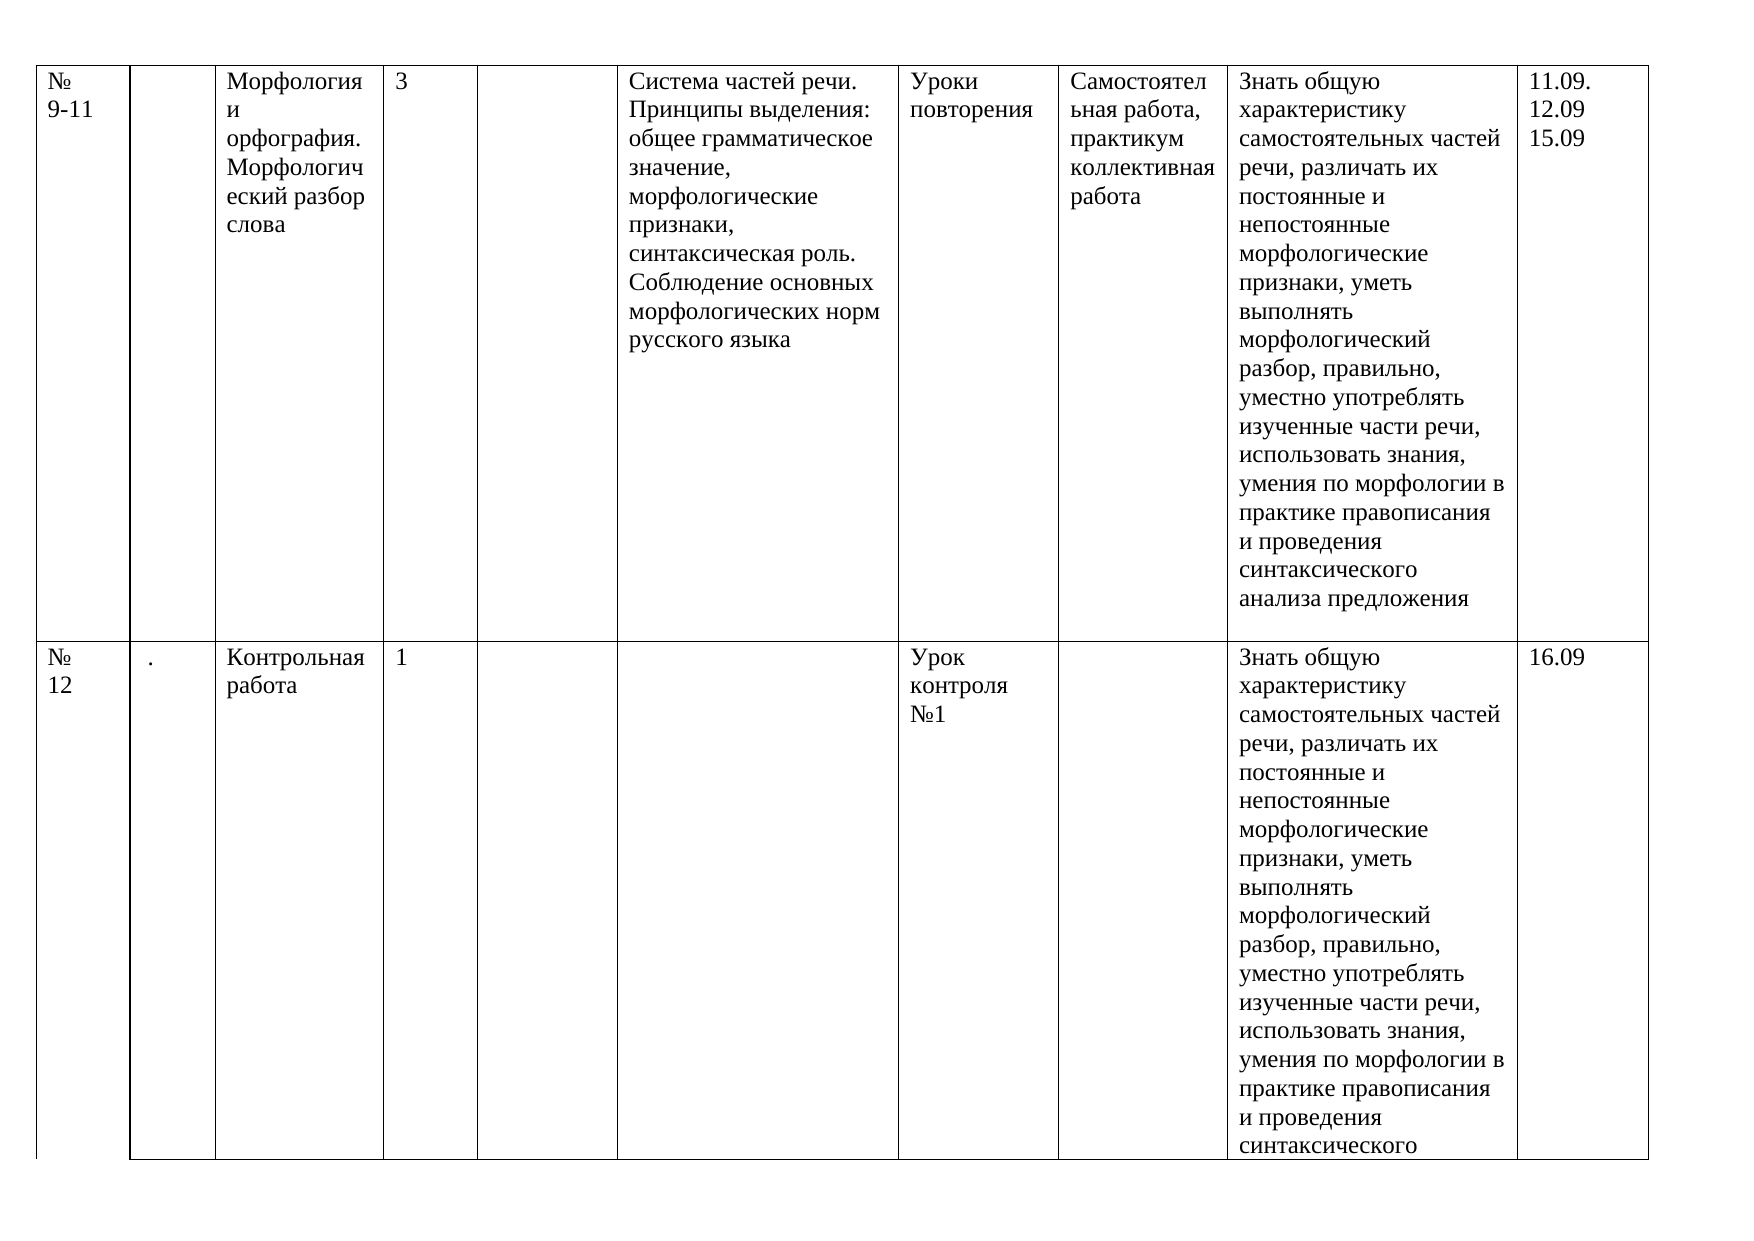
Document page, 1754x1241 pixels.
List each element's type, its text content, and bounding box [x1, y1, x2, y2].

table_cell Морфология и орфография. Морфологический разбор слова [216, 66, 383, 641]
table_cell Знать общую характеристику самостоятельных частей речи, различать их постоянные и непостоянные морфологические признаки, уметь выполнять морфологический разбор, правильно, уместно употреблять изученные части речи, использовать знания, умения по морфологии в практике правописания и проведения синтаксического анализа предложения [1228, 66, 1517, 641]
table_cell 16.09 [1518, 642, 1648, 1159]
table_cell Самостоятельная работа, практикум коллективная работа [1059, 66, 1227, 641]
table_cell [478, 642, 617, 1159]
table_cell 11.09. 12.09 15.09 [1518, 66, 1648, 641]
table_cell Контрольная работа [216, 642, 383, 1159]
table_cell . [131, 642, 215, 1159]
table_cell № 9-11 [37, 66, 129, 641]
table_cell [131, 66, 215, 641]
table_cell [1059, 642, 1227, 1159]
table_cell Уроки повторения [899, 66, 1058, 641]
table_cell Урок контроля №1 [899, 642, 1058, 1159]
table_cell 1 [384, 642, 477, 1159]
table_cell [618, 642, 898, 1159]
table_cell Знать общую характеристику самостоятельных частей речи, различать их постоянные и непостоянные морфологические признаки, уметь выполнять морфологический разбор, правильно, уместно употреблять изученные части речи, использовать знания, умения по морфологии в практике правописания и проведения синтаксического [1228, 642, 1517, 1159]
table_cell [478, 66, 617, 641]
table_cell Система частей речи. Принципы выделения: общее грамматическое значение, морфологические признаки, синтаксическая роль. Соблюдение основных морфологических норм русского языка [618, 66, 898, 641]
table_cell 3 [384, 66, 477, 641]
table_cell № 12 [37, 642, 129, 1159]
table_header Рабочая программа Наименование учебного предмета Русский язык_________________________________________________________________________________ Класс 7 Уровень общего образования базовый Учитель Ярцева Татьяна Васильевна___________________________________________________________________ Срок реализации программы, учебный год 2014-2015уч.год___________________________________________________________________________ Количество часов по учебному плану всего час.175.. в год; в неделю 5 час Рабочая программа составлена в соответствии с федеральным государственным стандартом , учебным планом на основе авторской программы под редакцией М.Т.Баранова,Т.А Ладыженской, Н.М.Шанского М., Просвещение, 2008. (название, автор, год издания, кем рекомендовано) Учебник «Русский язык» 7 класс. Авторы Ладыженская Т.А., Баранов М.Т., Тростенцова Л.А., Комисарова Л.Ю. М.: «Просвещение» 2010 го (название, автор, год издания, кем рекомендовано) Рабочую программу составил (а) Ярцева Т.В. Аннотация к рабочей программе. Пояснительная записка Статус документа Настоящая программа по русскому языку для VII класса создана на основе федерального компонента государственного стандарта основного общего образования и программы «Русский язык» под редакцией М.Т. Баранова, Т.А. Ладыженской, Н.М. Шанского Москва «Просвещение» 2008 год. Программа детализирует и раскрывает содержание стандарта, определяет общую стратегию обучения, воспитания и развития учащихся средствами учебного предмета в соответствии с целями изучения русского языка, которые определены стандартом. На изучение программы по русскому языку отведено 170 часов (5 часов в неделю), так как согласно программе М.Т. Баранова по русскому языку для 5-9 классов, которая имеет расхождения с БУПом по распределению общего количества часов на русский язык, отводя в 6 классе 5 часов вместо 6, а в 7 классе 5 часов вместо 4. Из компонента образовательного учреждения добавлен 1 час на реализацию программы. программа реализуется посредством работы по учебнику «Русский язык» 7 класс авторов М.Т. Баранова, Т.А. Ладыженской Москва «Просвещение» 2011 год. В календарно-тематическое планирование добавлено 5 часов согласно учебного плана школына35недель, в неделю 5часов. Структура документа Рабочая программа по русскому языку представляет собой целостный документ, включающий шесть разделов: пояснительную записку; учебно-тематический план; содержание тем учебного курса; требования к уровню подготовки учащихся; перечень учебно-методического обеспечения и каледарно-тематическое планирование. Общая характеристика учебного предмета Язык – по своей специфике и социальной значимости – явление уникальное: он является средством общения и формой передачи информации, средством хранения и усвоения знаний, частью духовной культуры русского народа, средством приобщения к богатствам русской культуры и литературы. Русский язык – государственный язык Российской Федерации, средство межнационального общения и консолидации народов России. Владение родным языком, умение общаться, добиваться успеха в процессе коммуникации являются теми характеристиками личности, которые во многом определяют достижения человека практически во всех областях жизни, способствуют его социальной адаптации к изменяющимся условиям современного мира. В системе школьного образования учебный предмет «Русский язык» занимает особое место: является не только объектом изучения, но и средством обучения. Как средство познания действительности русский язык обеспечивает развитие интеллектуальных и творческих способностей ребенка, развивает его абстрактное мышление, память и воображение, формирует навыки самостоятельной учебной деятельности, самообразования и самореализации личности. Будучи формой хранения и усвоения различных знаний, русский язык неразрывно связан со всеми школьными предметами и влияет на качество усвоения всех других школьных предметов, а в перспективе способствует овладению будущей профессией. Содержание обучения русскому языку отобрано и структурировано на основе компетентностного подхода. В соответствии с этим в VII классе формируются и развиваются коммуникативная, языковая, лингвистическая (языковедческая) и культуроведческая компетенции. Коммуникативная компетенция – овладение всеми видами речевой деятельности и основами культуры устной и письменной речи, базовыми умениями и навыками использования языка в жизненно важных для данного возраста сферах и ситуациях общения. Языковая и лингвистическая (языковедческая) компетенции – освоение необходимых знаний о языке как знаковой системе и общественном явлении, его устройстве, развитии и функционировании; овладение основными нормами русского литературного языка; обогащение словарного запаса и грамматического строя речи учащихся; формирование способности к анализу и оценке языковых явлений и фактов, необходимых знаний о лингвистике как науке; умение пользоваться различными лингвистическими словарями. Культуроведческая компетенция – осознание языка как языка русского народ, владение нормами русского речевого этикета, культурой межнационального общения. Курс русского языка для VII класса направлен на совершенствование речевой деятельности учащихся на основе овладения знаниями об устройстве русского языка и особенностях его употребления в разных условиях общения, на базе усвоения основных норм русского литературного языка, речевого этикета. Учитывая то, что сегодня обучение русскому языку происходит в сложных условиях, когда снижается общая культура населения, расшатываются нормы литературного языка, в программе усилен аспект культуры речи. Содержание обучения ориентировано на развитие личности ученика, воспитание культурного человека, владеющего нормами литературного языка, способного свободно выражать свои мысли и чувства в устной и письменной форме, соблюдать этические нормы общения. Рабочая программа предусматривает формирование таких жизненно важных умений, как различные виды чтения, информационная переработка текстов, поиск информации в различных источниках, а также способность передавать ее в соответствии с условиями общения. Доминирующей идеей курса является интенсивное речевое и интеллектуальное развитие учащихся. Русский язык представлен в программе перечнем не только тех дидактических единиц, которые отражают устройство языка, но и тех, которые обеспечивают речевую деятельность. Каждый тематический блок программы включает перечень лингвистических понятий, обозначающих языковые и речевые явления, указывает на особенности функционирования этих явлений и называет основные виды учебной деятельности, которые отрабатываются в процессе изучения данных понятий. Таким образом, программа создает условия для реализации деятельностного подхода к изучению русского языка в школе. Идея взаимосвязи речевого и интеллектуального развития нашла отражение и в структуре программы. Она, как уже отмечено, состоит их трех тематических блоков. В первом представлены дидактические единицы, обеспечивающие формирование навыков речевого общения; во втором – дидактические единицы, которые отражают устройство языка и являются базой для развития речевой компетенции учащихся; в третьем – дидактические единицы, отражающие историю и культуру народа и обеспечивающие культурно-исторический компонент курса русского языка в целом. Указанные блоки в учебном процессе неразрывно взаимосвязаны или интегрированы. Так, например, при обучении морфологии учащиеся не только получают соответствующие знания и овладевают необходимыми умениями и навыками, но и совершенствуют все виды речевой деятельности, различные коммуникативные навыки, а также углубляют представление о родном языке как национально-культурном феномене. Таким образом, процессы осознания языковой системы и личный опыт использования языка в определенных условиях, ситуациях общения оказываются неразрывно связанными друг с другом. Цели обучения Курс русского языка направлен на достижение следующих целей, обеспечивающих реализацию личностно-ориентированного, когнитивно-коммуникативного, деятельностного подходов к обучению родному языку: воспитание гражданственности и патриотизма, сознательного отношения к языку как явлению культуры, основному средству общения и получения знаний в разных сферах человеческой деятельности; воспитание интереса и любви к русскому языку; совершенствование речемыслительной деятельности, коммуникативных умений и навыков, обеспечивающих свободное владение русским литературным языком в разных сферах и ситуациях его использования; обогащение словарного запаса и грамматического строя речи учащихся; развитие готовности и способности к речевому взаимодействию и взаимопониманию, потребности к речевому самосовершенствованию; освоение знаний о русском языке, его устройстве и функционировании в различных сферах и ситуациях общения; о стилистических ресурсах русского языка; об основных нормах русского литературного языка; о русском речевом этикете; формирование умений опознавать, анализировать, классифицировать языковые факты, оценивать их с точки зрения нормативности, соответствия ситуации и сфере общения; умений работать с текстом, осуществлять информационный поиск, извлекать и преобразовывать необходимую информацию. Место предмета «Русский язык» в базисном учебном плане МОУ «Енисейская СОШ» предусматривается обязательное изучение русского (родного) языка в VII классе – 175 часов. Общие учебные умения, навыки и способы деятельности Направленность курса на интенсивное речевое и интеллектуальное развитие создает условия и для реализации надпредметной функции, которую русский язык выполняет в системе школьного образования. В процессе обучения ученик получает возможность совершенствовать общеучебные умения, навыки, способы деятельности, которые базируются на видах речевой деятельности и предполагают развитие речемыслительных способностей. В процессе изучения русского (родного) языка совершенствуются и развиваются следующие общеучебные умения: коммуникативные (владение всеми видами речевой деятельности и основами культуры устной и письменной речи, базовыми умениями и навыками использования языка в жизненно важных для учащихся сферах и ситуациях общения), интеллектуальные (сравнение и сопоставление, соотнесение, синтез, обобщение, абстрагирование, оценивание и классификация), информационные (умение осуществлять библиографический поиск, извлекать информацию из различных источников, умение работать с текстом), организационные (умение формулировать цель деятельности, планировать ее, осуществлять самоконтроль, самооценку, самокоррекцию). Результаты обучения Результаты обучения представлены в Требованиях к уровню подготовки выпускников основной школы, которые содержат следующие компоненты: знать/понимать – перечень необходимых для усвоения каждым учащимся знаний; уметь – перечень конкретных умений и навыков по русскому языку, основных видов речевой деятельности; выделена также группа знаний и умений, востребованных в практической деятельности ученика и его повседневной жизни. Раздел III. Содержание тем учебного курса. Русский язык как развивающееся явление (1 ч) ПОВТОРЕНИЕ ПРОЙДЕННОГО В V—VI КЛАССАХ (12 +2) Публицистический стиль, его жанры, языковые особенности. МОРФОЛОГИЯ. ОРФОГРАФИЯ. КУЛЬТУРА РЕЧИ (129+26) Причастие (25 ч + 6ч) I. Повторение пройденного о глаголе в V и VI классах. Причастие. Свойства прилагательных и глаголов у причас­тия. Синтаксическая роль причастий в предложении. Действительные и страдательные причастия. Полные и краткие страда­тельные причастия. Причастный оборот; выделение запятыми причастного оборота. Текстообразующая роль причастий. Склонение полных причастий и правописание гласных в па­дежных окончаниях причастий. Образование действительных и страдательных причастий настоящего и прошедшего времени (ознакомление). Не с причастиями. Правописание гласных в суффиксах дей­ствительных и страдательных причастий. Одна и две буквы н в суффиксах полных причастий и прилагательных, образованных от глаголов. Одна буква н в кратких причастиях. II. Умение правильно ставить ударение в полных и кратких страда­ тельных причастиях (принесённый, принесён, принесена, принесено, при­ несены), правильно употреблять причастия с суффиксом -ся, согласовывать причастия с определяемыми существительными, строить предложения с причастным оборотом. III. Описание внешности человека: структура текста, языковые особенности (в том числе специальные «портретные» слова). Устный пересказ исходного текста с описанием внешности. Выборочное изложение текста с описанием внешности. Описание внешности знакомого по личным впечатлениям, по фотографии. Виды публичных общественно-политических выступлений. Их структура. Деепричастие (10 ч + 2 ч) I. Повторение пройденного о глаголе в V и VI классах. Деепричастие. Глагольные и наречные свойства деепричас­тия. Синтаксическая роль деепричастий в предложении. Тексто­образующая роль деепричастий. Деепричастный оборот; знаки препинания при деепричастном обороте. Выделение одиночного деепричастия запятыми (ознакомление). Деепричастия совер­шенного и несовершенного вида и их образование. Не с деепричастиями. II. Умение правильно строить предложение с деепричастным оборотом. III. Рассказ по картине. Наречие (28 ч + 6 ч) I. Наречие как часть речи. Синтаксическая роль наречий в предложении. Степени сравнения наречий и их образование. Текстообразующая роль наречий. Словообразование наречий. Правописание не с наречиями на -о и -е; не- и ни- в наречиях. Одна и две буквы я в наречиях на -о и -е. Буквы о я е после шипящих на конце наречий. Суффиксы -о и -а на конце наречий. Дефис между частями слова в наречиях. Слитные и раздельные написания наречий. Буква ъ после шипя­щих на конце наречий. II. Умение правильно ставить ударение в наречиях. Умение использовать в речи наречия-синонимы и антонимы. III. Описание действий как вид текста: структура текста, его языковые особенности. Пересказ исходного текста с описанием действий. Категория состояния (4+2 ч) I. Категория состояния как часть речи. Ее отличие от наречий. Синтаксическая роль слов категории состояния. II. Выборочное изложение текста с описанием состояния человека или природы. СЛУЖЕБНЫЕ ЧАСТИ РЕЧИ. КУЛЬТУРА РЕЧИ (1 ч) Предлог (11 ч + 2 ч) I. Предлог как служебная часть речи. Синтаксическая роль предлогов в предложении. Непроизводные и производные предлоги. Простые и составные предлоги. Текстообразующая роль предлогов. Слитные и раздельные написания предлогов (в течение, ввиду, вследствие и др.). Дефис в предлогах из-за, из-под. II. Умение правильно употреблять предлоги в и на, с и из. Умение правильно употреблять существительные с предлогами по, благодаря, согласно, вопреки. Умение пользоваться в речи предлогами-синонимами. III. Рассказ от своего имени на основе прочитанного. Рассказ на основе увиденного на картине. Союз (16 ч + 2 ч) I. Союз как служебная часть речи. Синтаксическая роль союзов в предложении. Простые и составе союзы. Союзы сочинительные и подчинительные; сочинительные союзы — соеди­нительные, разделительные и противительные. Употребление сочинительных союзов в простом и сложном предложениях; употребление подчинительных союзов в сложном предложении. Тек­стообразующая роль союзов. Слитные и раздельные написания союзов. Отличие на письме союзов зато, тоже, чтобы от местоимений с предлогом и частица­ми и союза также от наречия так с частицей же. II. Умение пользоваться в речи союзами-синонимами. III. Устное рассуждение на дискуссионную тему; его языковые особенности. Частица (18 ч + 4 ч) I. Частица как служебная часть речи. Синтаксическая роль частиц в предложении. Формообразующие и смысловые частицы. Текстообразующая роль частиц. Различение на письме частиц не и ни. Правописание не и ни с различными частями речи. II. Умение выразительно читать предложения с модальными частицами. III. Рассказ по данному сюжету. Междометие. Звукоподражательные слова (4 ч) I. Междометие как часть речи. Синтаксическая роль междометий в предложении. Звукоподражательные слова и их отличие от междометий. Дефис в междометиях. Интонационное выделение междоме­тий. Запятая и восклицательный знак при междометиях. II. Умение выразительно читать предложения с междометиями. ПОВТОРЕНИЕ И СИСТЕМАТИЗАЦИЯ ПРОЙДЕННОГО В VII КЛАССЕ (12 ч + 2 ч) Сочинение-рассуждение на морально-этическую тему или публичное выступление на эту тему. Календарно-тематическое планирование Раздел IV. Требования к уровню подготовки учащихся за курс VII класса Учащиеся должны знать/понимать определения основных изученных в 7-ом классе языковых явлений, речеведческих понятий, орфографических и пунктуационных правил, обосновывать свои ответы, приводя нужные примеры; уметь: речевая деятельность: аудирование: - адекватно понимать содержание научно-учебного и художественного текста, воспринимаемого на слух; - выделять основную и дополнительную информацию текста, определять его принадлежность к типу речи; - составлять план текста, производить полный и сжатый пересказ (устный и письменный); - обнаруживать ошибки в содержании и речевом оформлении устного высказывания одноклассника; чтение: - дифференцировать известную и неизвестную информацию прочитанного текста; - выделять иллюстрирующую, аргументирующую информацию; - находить в тексте ключевые слова и объяснять их лексическое значение; - проводить маркировку текста (подчёркивать основную информацию, выделять непонятные слова и орфограммы текста, делить текст на части и т. п.); - составлять тезисный план исходного текста; - владеть ознакомительным, изучающим и просмотровым видами чтения; - прогнозировать содержание текста по данному началу; с помощью интонации передавать авторское отношение к предмету речи при чтении текста вслух; говорение: - сохранять при устном изложении, близком к тексту, типологическую структуру и выразительные языковые речевые средства; - создавать собственные высказывания, соответствующие требованиям точности, логичности, выразительности речи; - строить небольшое по объёму устное высказывание на основе данного плана; - формулировать выводы (резюме) по итогам урока, по результатам проведённого языкового анализа, после выполнения упражнения и т. п.; - размышлять о содержании прочитанного или прослушанного текста лингвистического содержания, соблюдать основные лексические и грамматические нормы современного русского литературного языка, нормы устной речи (орфоэпические, интонационные); - уместно использовать этикетные формулы, жесты, мимику в устном общении с учётом речевой ситуации; письмо: - сохранять при письменном изложении типологическую структуру исходного текста и его выразительные языковые и речевые средства; - создавать собственные высказывания, соответствующие требованиям точности, логичности и выразительности речи; - писать тексты-размышления на лингвистические, морально-этические темы дискуссионного характера; - соблюдать основные лексические и грамматические нормы современного русского литературного языка, а также нормы письменной речи (орфографические, пунктуационные); - уместно употреблять пословицы, поговорки, крылатые выражения, фразеологизмы в связном тексте; - использовать лингвистические словари при подготовке к сочинению и при редактировании текста; - редактировать текст с использованием богатых возможностей лексической, словообразовательной, грамматической синонимии; текст: - анализировать тексты с точки зрения их соответствия требованиям точности и логичности речи; - рецензировать чужие тексты и редактировать собственные с учётом требований к построению связного текста; - устанавливать в тексте ведущий тип речи, находить в нём фрагменты с иным типовым значением; - определять стиль речи, прямой и обратный порядок слов в предложениях текста, способы и средства связи предложений в тексте; фонетика и орфоэпия: - проводить фонетический и орфоэпический разбор слов; - правильно произносить широко употребляемые служебные части речи; - анализировать собственную и чужую речь с точки зрения соблюдения орфоэпических норм; морфемика и словообразование: - по типичным суффиксам и окончанию определять изученные части и их формы; - объяснять значение слова, его написание и грамматические признаки, опираясь на словообразовательный анализ и морфемные модели слов; - определять способы образования слов различных частей речи; - анализировать словообразовательные гнёзда на основе учебного словообразовательного словаря; - составлять словообразовательные гнёзда однокоренных слов (простые случаи); - с помощью школьного этимологического словаря комментировать исторические изменения в морфемной структуре слова; лексикология и фразеология: - соблюдать лексические нормы, употреблять слова в соответствии с их лексическим значением, с условиями и задачами общения; - толковать лексическое значение общеупотребительных слов и фразеологизмов; - пользоваться различными видами лексических словарей; - находить справку о значении и происхождении фразеологического сочетания во фразеологическом словаре; - использовать синонимы как средство связи предложений в тексте и как средство устного неоправданного повтора; - проводить элементарный анализ художественного текста, обнаруживая в нём примеры употребления слова в переносном значении; морфология: - различать постоянные и непостоянные морфологические признаки частей речи и проводить морфологический разбор слов всех частей речи; - правильно, уместно и выразительно употреблять слова изученных частей речи; - использовать знания и умения по морфологии в практике правописания и проведения синтаксического анализа предложения; орфография: - владеть правильным способом применения изученных правил орфографии; - учитывать значение, морфемное строение и грамматическую характеристику слов при выборе правильного написания; - аргументировать тезис о системном характере русской орфографии; синтаксис и пунктуация: - составлять схемы именных, глагольных и наречных словосочетаний и конструировать словосочетания по предложенной схеме; - определять синтаксическую роль всех самостоятельных частей речи; - различать и конструировать сложные предложения с сочинительными и подчинительными союзами; - использовать сочинительные союзы как средство связи предложений в тексте; - соблюдать правильную интонацию предложений в речи; - устно объяснить пунктуацию предложений изученных конструкий, использовать на письме графические обозначения, строить пунктуационные схемы предложений; - самостоятельно подбирать примеры на изученные пунктуационные правила. Виды и формы контроля знаний, умений и навыков учащихся 7 класса: диктант (с грамматическим заданием, объяснительный, предупредительный, выборочный, графический, «Проверь себя», словарный, творческий, свободный), сочинение (по картине, по воображению, по данному сюжету, на материале жизненного опыта), изложение (выборочное, подробное), тест, комплексный анализ текста. Нормы оценки знаний умений и навыков учащихся При оценке знаний умений и навыков учащихся руководствоваться Приложением №1 к Программе общеобразовательных учреждений «Русский язык» 5-9 классы. Авторы М.Т.Баранов и другие. М.: Просвещение, 2008 год. Раздел V. Учебно-методическое обеспечение. Литература для учителя Русский язык. Рабочие программы. Предметная линия учебников Т.А. Ладыженской, М.Т. Баранова, Л.А.Тростенцовой и других. 5-9 классы.- М.: Просвещение, 2011. . 9-11 классы – М.: Просвещение, 2011 С.В. Абрамова Русский язык. Проектная работа старшеклассников- М.:Просвещение, 2011 Г.А. Богданова Уроки русского языка в 7 кл. / Г. А. Богданова. - СПб., 2004. Г.А. Богданова Сборник диктантов по русскому языку: 5-9 классы. / Г. А. Богданова. - М.: Просвещение, 2005. М.Г. Бройде Занимательные упражнения по русскому языку: 5-9 классы. – М.: ВАКО, 2012. Г.Г. Граник Секреты орфографии / Г. Г. Граник, С. М. Бондаренко, Л. А. Концевая. - М., 1991. А.Д. Дейкина Универсальные дидактические материалы по русскому языку: 5-6 классы / А. Д. Дейкина, Т. М. Пахнова. - М.: АРКТИ, 1999. Н.В. Егорова Контрольно-измерительные материалы. Русский язык. 7 класс – М.:ВАКО, 2010 П.Ф. Ивченков Обучающее изложение: 5-9 кл. / П. Ф. Ивченков. - М., 1994. В.И. Капинос Развитие речи: теория и практика обучения: 5-7 классы / В. И. Капинос, Н. Н. Сергеева, М. Н. Соловейчик. - М., 1991. Н.А. Сенина Русский язык. Тесты для промежуточного контроля. 7 класс – Ростов н/Д: Легион, 2009 Литература для учащихся С.В. Антонова, Т.И. Гулякова Русский язык: 7 класс: контрольные работы тестовой формы – М.: Вентана-Граф, 2012 Кодухов В. И. Рассказы о синонимах/ В. И. Кодухов. - М., 1986 Михайлова С. Ю. Ключи к орфографии / С. Ю. Михайлова. - М.: Просвещение, 2006. Олимпиады по русскому языку / Сост. О. Н. Белявская. - Минск, 1995. Русский язык: Учебник для 7 кл. общеобразовательных учреждений /Т. А. Ладыженская, М. Т. Баранов, Л. А. Тростенцова и др. - 33-е издание, доработанное. - М.: Просвещение, 2010. С.В. Савченкова Рабочая тетрадь по русскому языку: 7-й кл.: к учебнику Т.А. Ладыженской- М.: АСТ, 2012. [31, 59, 1648, 1166]
